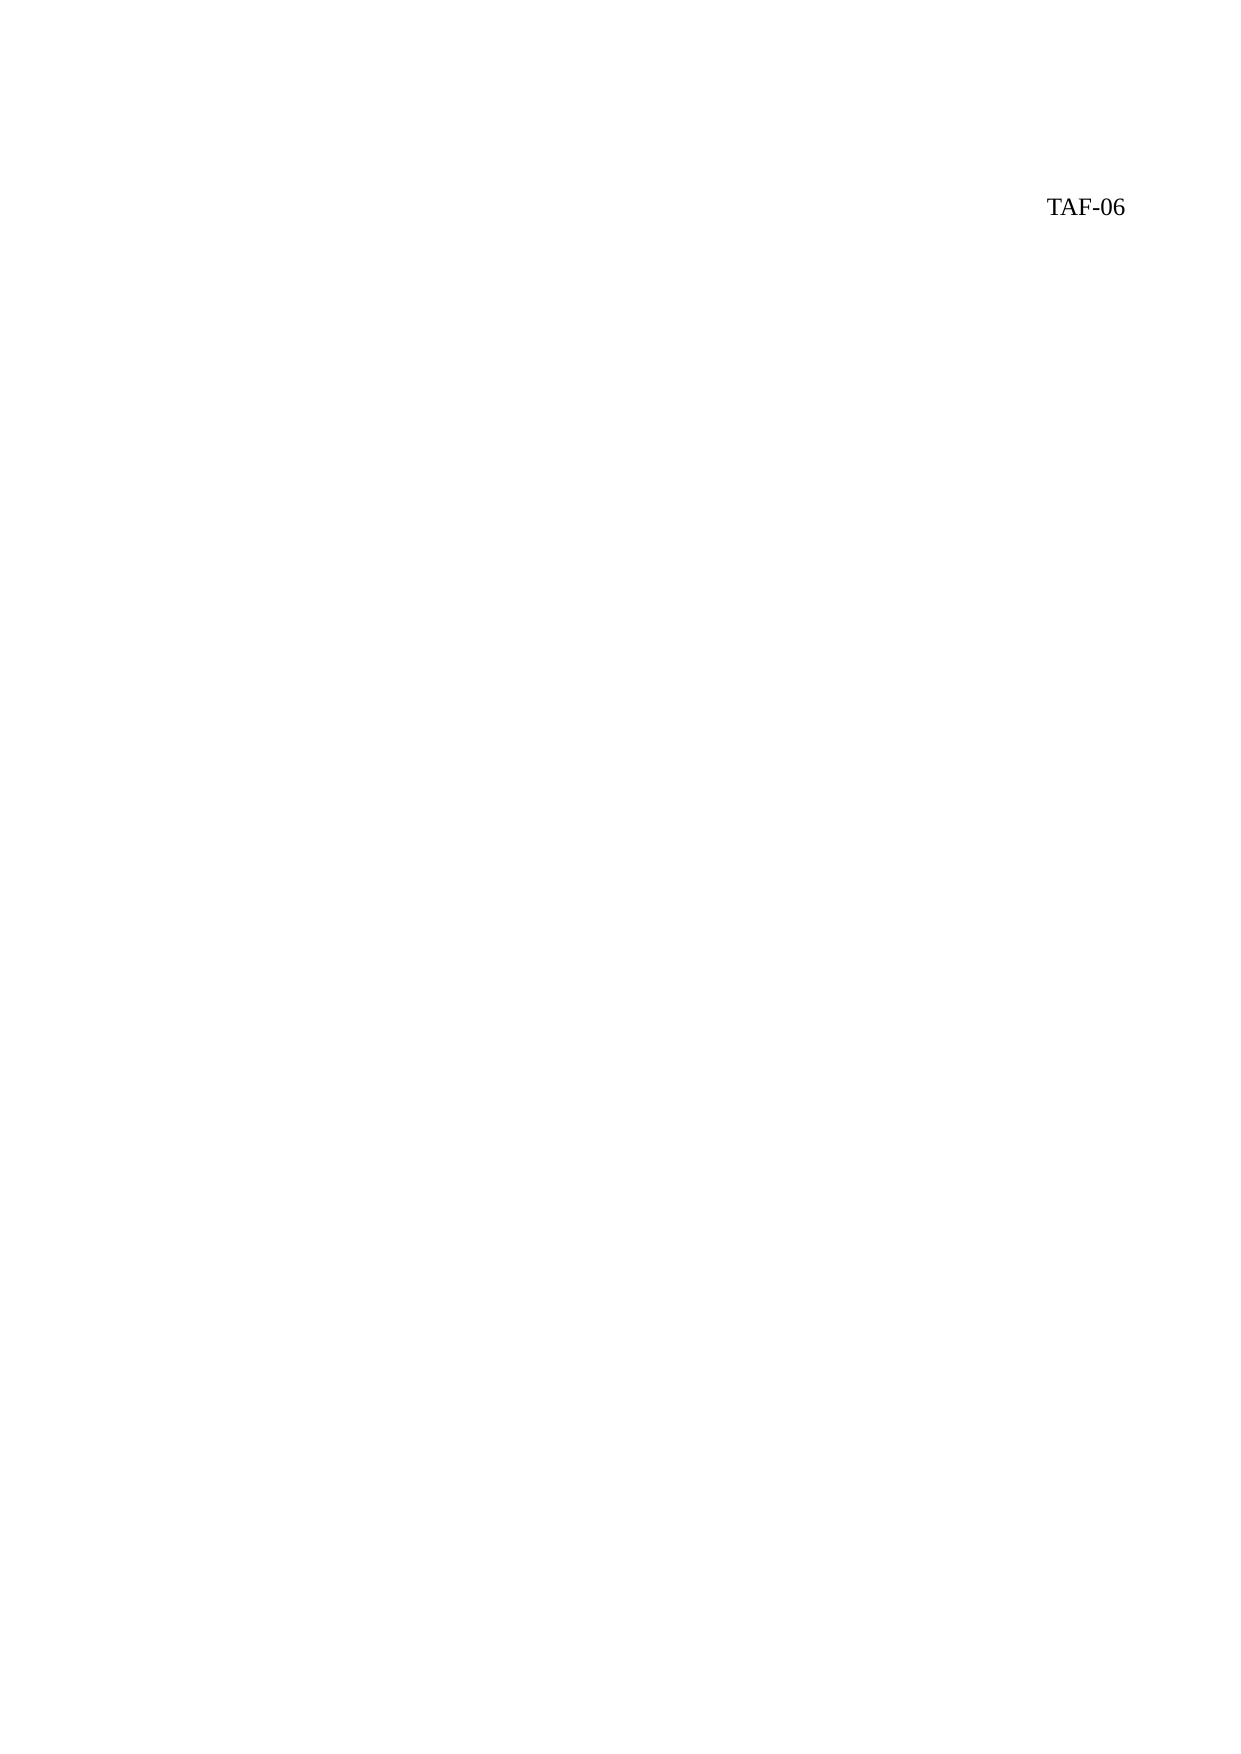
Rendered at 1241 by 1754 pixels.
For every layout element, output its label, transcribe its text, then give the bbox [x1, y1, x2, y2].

text TAF-06 [131, 199, 1125, 220]
